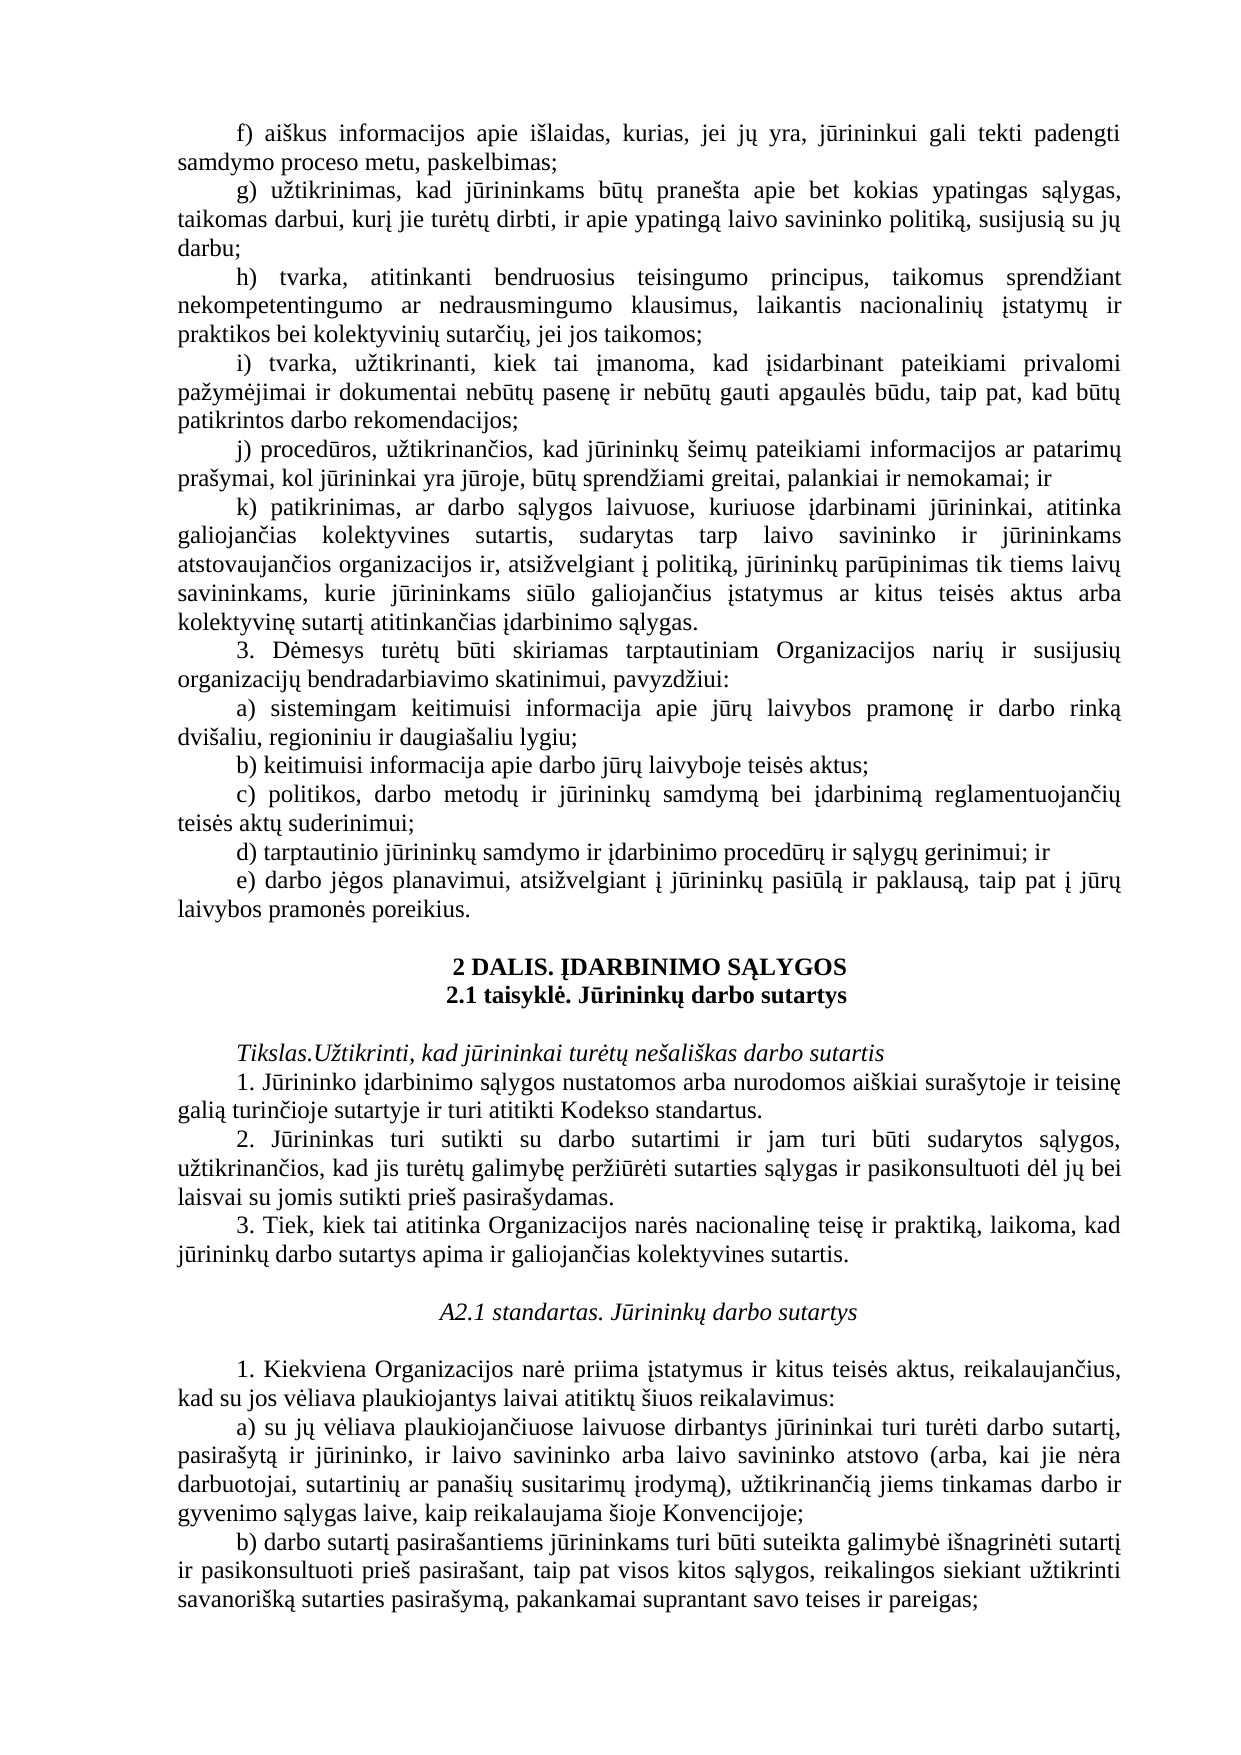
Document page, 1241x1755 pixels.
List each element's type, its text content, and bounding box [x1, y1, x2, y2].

text j) procedūros, užtikrinančios, kad jūrininkų šeimų pateikiami informacijos ar patarimų prašymai, kol jūrininkai yra jūroje, būtų sprendžiami greitai, palankiai ir nemokamai; ir [177, 434, 1122, 492]
text g) užtikrinimas, kad jūrininkams būtų pranešta apie bet kokias ypatingas sąlygas, taikomas darbui, kurį jie turėtų dirbti, ir apie ypatingą laivo savininko politiką, susijusią su jų darbu; [177, 176, 1122, 262]
text 3. Dėmesys turėtų būti skiriamas tarptautiniam Organizacijos narių ir susijusių organizacijų bendradarbiavimo skatinimui, pavyzdžiui: [177, 636, 1122, 693]
text A2.1 standartas. Jūrininkų darbo sutartys [177, 1297, 1122, 1326]
text 2. Jūrininkas turi sutikti su darbo sutartimi ir jam turi būti sudarytos sąlygos, užtikrinančios, kad jis turėtų galimybę peržiūrėti sutarties sąlygas ir pasikonsultuoti dėl jų bei laisvai su jomis sutikti prieš pasirašydamas. [177, 1124, 1122, 1211]
text b) darbo sutartį pasirašantiems jūrininkams turi būti suteikta galimybė išnagrinėti sutartį ir pasikonsultuoti prieš pasirašant, taip pat visos kitos sąlygos, reikalingos siekiant užtikrinti savanorišką sutarties pasirašymą, pakankamai suprantant savo teises ir pareigas; [177, 1527, 1122, 1613]
text 1. Kiekviena Organizacijos narė priima įstatymus ir kitus teisės aktus, reikalaujančius, kad su jos vėliava plaukiojantys laivai atitiktų šiuos reikalavimus: [177, 1354, 1122, 1412]
text Tikslas.Užtikrinti, kad jūrininkai turėtų nešališkas darbo sutartis [177, 1038, 1122, 1067]
text 1. Jūrininko įdarbinimo sąlygos nustatomos arba nurodomos aiškiai surašytoje ir teisinę galią turinčioje sutartyje ir turi atitikti Kodekso standartus. [177, 1067, 1122, 1124]
text 2 dalis. Įdarbinimo sąlygos [177, 952, 1122, 981]
text 3. Tiek, kiek tai atitinka Organizacijos narės nacionalinę teisę ir praktiką, laikoma, kad jūrininkų darbo sutartys apima ir galiojančias kolektyvines sutartis. [177, 1211, 1122, 1268]
text e) darbo jėgos planavimui, atsižvelgiant į jūrininkų pasiūlą ir paklausą, taip pat į jūrų laivybos pramonės poreikius. [177, 866, 1122, 923]
text b) keitimuisi informacija apie darbo jūrų laivyboje teisės aktus; [177, 751, 1122, 779]
text f) aiškus informacijos apie išlaidas, kurias, jei jų yra, jūrininkui gali tekti padengti samdymo proceso metu, paskelbimas; [177, 118, 1122, 176]
text i) tvarka, užtikrinanti, kiek tai įmanoma, kad įsidarbinant pateikiami privalomi pažymėjimai ir dokumentai nebūtų pasenę ir nebūtų gauti apgaulės būdu, taip pat, kad būtų patikrintos darbo rekomendacijos; [177, 348, 1122, 434]
text 2.1 taisyklė. Jūrininkų darbo sutartys [177, 981, 1122, 1009]
text a) sistemingam keitimuisi informacija apie jūrų laivybos pramonę ir darbo rinką dvišaliu, regioniniu ir daugiašaliu lygiu; [177, 693, 1122, 751]
text k) patikrinimas, ar darbo sąlygos laivuose, kuriuose įdarbinami jūrininkai, atitinka galiojančias kolektyvines sutartis, sudarytas tarp laivo savininko ir jūrininkams atstovaujančios organizacijos ir, atsižvelgiant į politiką, jūrininkų parūpinimas tik tiems laivų savininkams, kurie jūrininkams siūlo galiojančius įstatymus ar kitus teisės aktus arba kolektyvinę sutartį atitinkančias įdarbinimo sąlygas. [177, 492, 1122, 636]
text a) su jų vėliava plaukiojančiuose laivuose dirbantys jūrininkai turi turėti darbo sutartį, pasirašytą ir jūrininko, ir laivo savininko arba laivo savininko atstovo (arba, kai jie nėra darbuotojai, sutartinių ar panašių susitarimų įrodymą), užtikrinančią jiems tinkamas darbo ir gyvenimo sąlygas laive, kaip reikalaujama šioje Konvencijoje; [177, 1412, 1122, 1527]
text c) politikos, darbo metodų ir jūrininkų samdymą bei įdarbinimą reglamentuojančių teisės aktų suderinimui; [177, 779, 1122, 837]
text d) tarptautinio jūrininkų samdymo ir įdarbinimo procedūrų ir sąlygų gerinimui; ir [177, 837, 1122, 866]
text h) tvarka, atitinkanti bendruosius teisingumo principus, taikomus sprendžiant nekompetentingumo ar nedrausmingumo klausimus, laikantis nacionalinių įstatymų ir praktikos bei kolektyvinių sutarčių, jei jos taikomos; [177, 262, 1122, 348]
